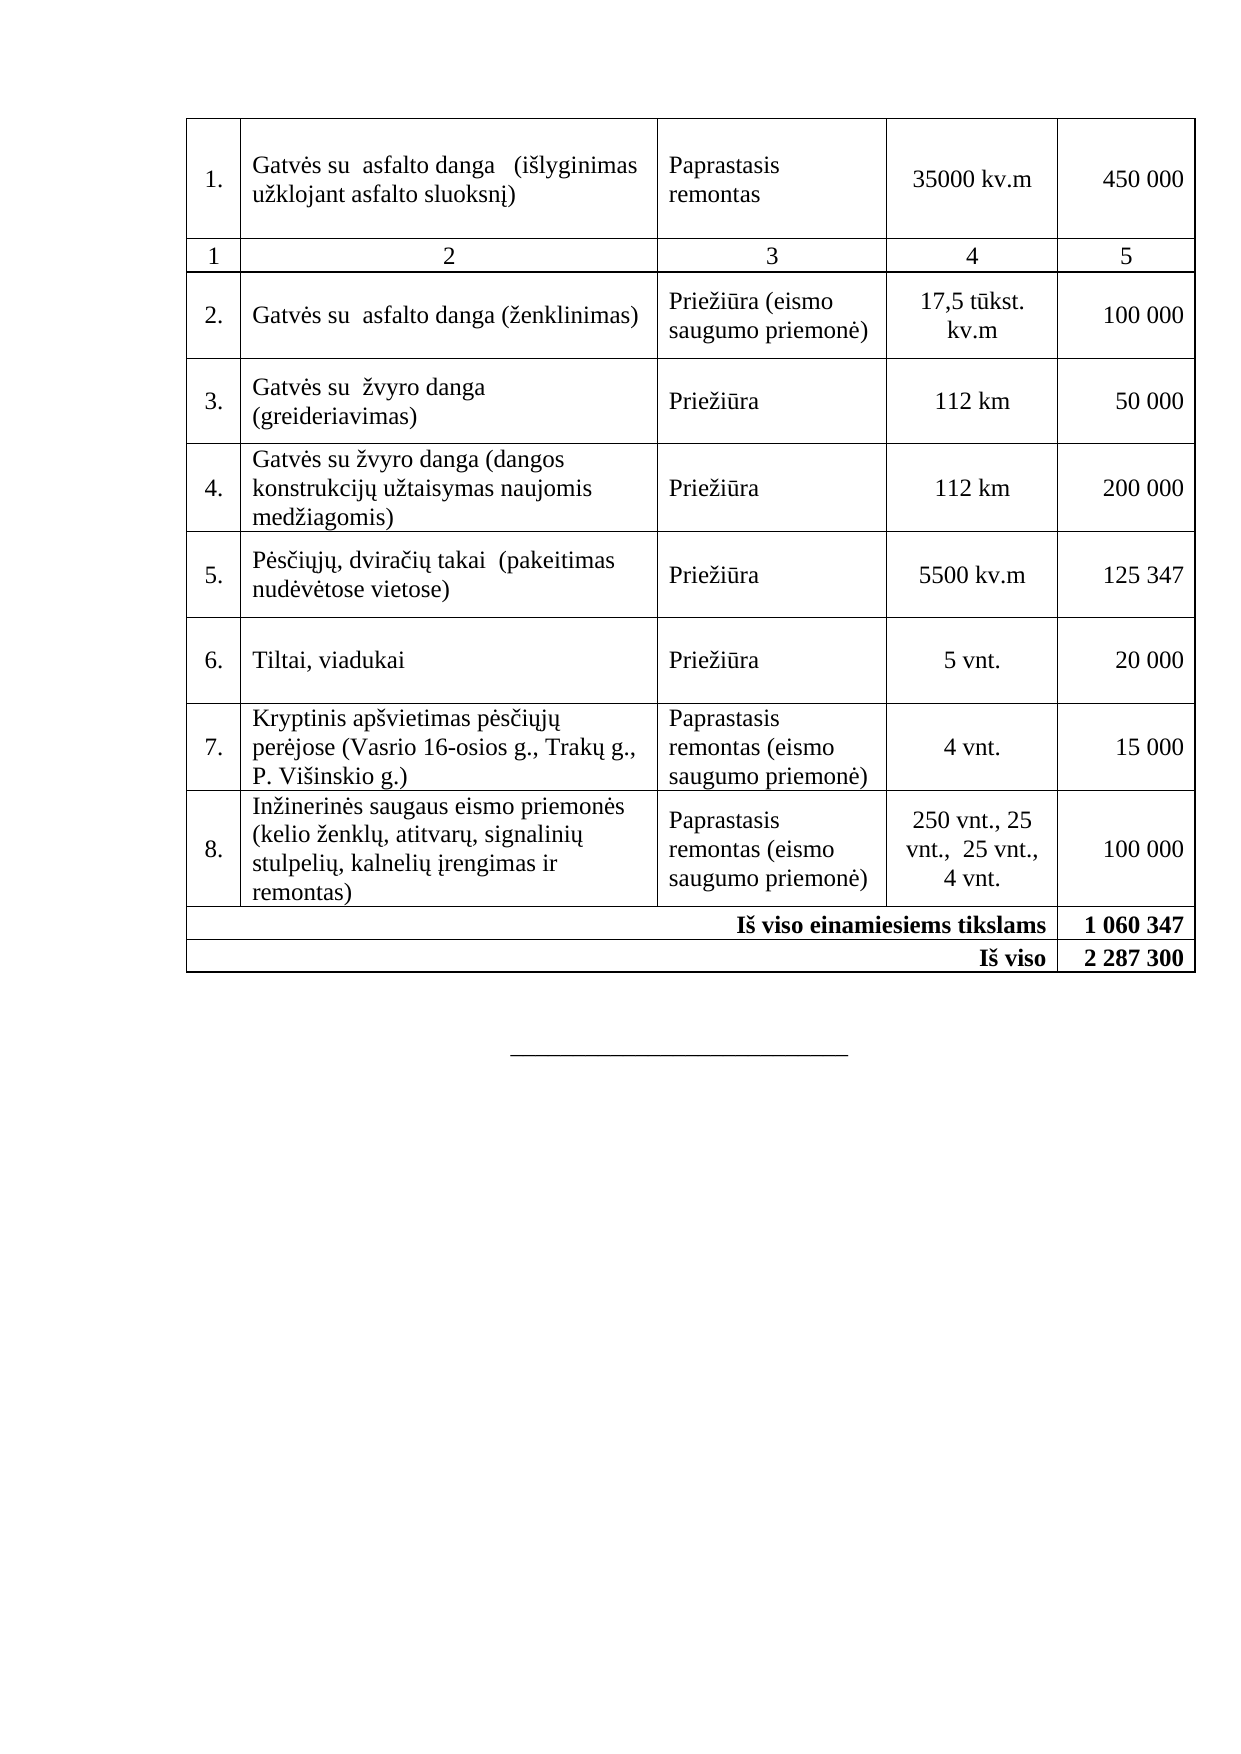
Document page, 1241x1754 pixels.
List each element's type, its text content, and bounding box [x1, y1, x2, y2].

table_cell Priežiūra [658, 532, 886, 617]
table_cell Gatvės su žvyro danga (dangos konstrukcijų užtaisymas naujomis medžiagomis) [241, 444, 657, 531]
table_header 1. [187, 119, 240, 238]
table_header Gatvės su asfalto danga (išlyginimas užklojant asfalto sluoksnį) [241, 119, 657, 238]
table_cell 17,5 tūkst. kv.m [887, 273, 1057, 357]
table_cell Priežiūra [658, 359, 886, 443]
table_cell 250 vnt., 25 vnt., 25 vnt., 4 vnt. [887, 791, 1057, 906]
table_cell 3 [658, 239, 886, 271]
table_cell 4. [187, 444, 240, 531]
table_cell Gatvės su asfalto danga (ženklinimas) [241, 273, 657, 357]
table_cell 50 000 [1058, 359, 1194, 443]
table_cell 112 km [887, 359, 1057, 443]
table_cell 1 060 347 [1058, 907, 1194, 939]
table_cell 1 [187, 239, 240, 271]
table_cell 15 000 [1058, 704, 1194, 790]
table_cell 2. [187, 273, 240, 357]
table_cell 2 287 300 [1058, 940, 1194, 971]
table_cell Inžinerinės saugaus eismo priemonės (kelio ženklų, atitvarų, signalinių stulpelių, kalnelių įrengimas ir remontas) [241, 791, 657, 906]
table_cell 3. [187, 359, 240, 443]
table_header 35000 kv.m [887, 119, 1057, 238]
table_header Paprastasis remontas [658, 119, 886, 238]
table_cell 5 [1058, 239, 1194, 271]
table_cell 2 [241, 239, 657, 271]
table_cell Paprastasis remontas (eismo saugumo priemonė) [658, 791, 886, 906]
table_cell 7. [187, 704, 240, 790]
table_cell 20 000 [1058, 618, 1194, 702]
table_cell 100 000 [1058, 273, 1194, 357]
table_cell 4 vnt. [887, 704, 1057, 790]
table_cell 6. [187, 618, 240, 702]
table_cell Paprastasis remontas (eismo saugumo priemonė) [658, 704, 886, 790]
table_cell 5 vnt. [887, 618, 1057, 702]
table_cell 112 km [887, 444, 1057, 531]
table_header 450 000 [1058, 119, 1194, 238]
table_cell Iš viso einamiesiems tikslams [187, 907, 1057, 939]
table_cell Tiltai, viadukai [241, 618, 657, 702]
table_cell Kryptinis apšvietimas pėsčiųjų perėjose (Vasrio 16-osios g., Trakų g., P. Višinskio g.) [241, 704, 657, 790]
table_cell 5500 kv.m [887, 532, 1057, 617]
table_cell 5. [187, 532, 240, 617]
table_cell 4 [887, 239, 1057, 271]
table_cell Iš viso [187, 940, 1057, 971]
table_cell Priežiūra [658, 618, 886, 702]
table_cell Pėsčiųjų, dviračių takai (pakeitimas nudėvėtose vietose) [241, 532, 657, 617]
table_cell Gatvės su žvyro danga (greideriavimas) [241, 359, 657, 443]
table_cell 8. [187, 791, 240, 906]
table_cell 125 347 [1058, 532, 1194, 617]
table_cell Priežiūra [658, 444, 886, 531]
table_cell 100 000 [1058, 791, 1194, 906]
table_cell 200 000 [1058, 444, 1194, 531]
text ___________________________ [177, 1030, 1181, 1059]
table_cell Priežiūra (eismo saugumo priemonė) [658, 273, 886, 357]
